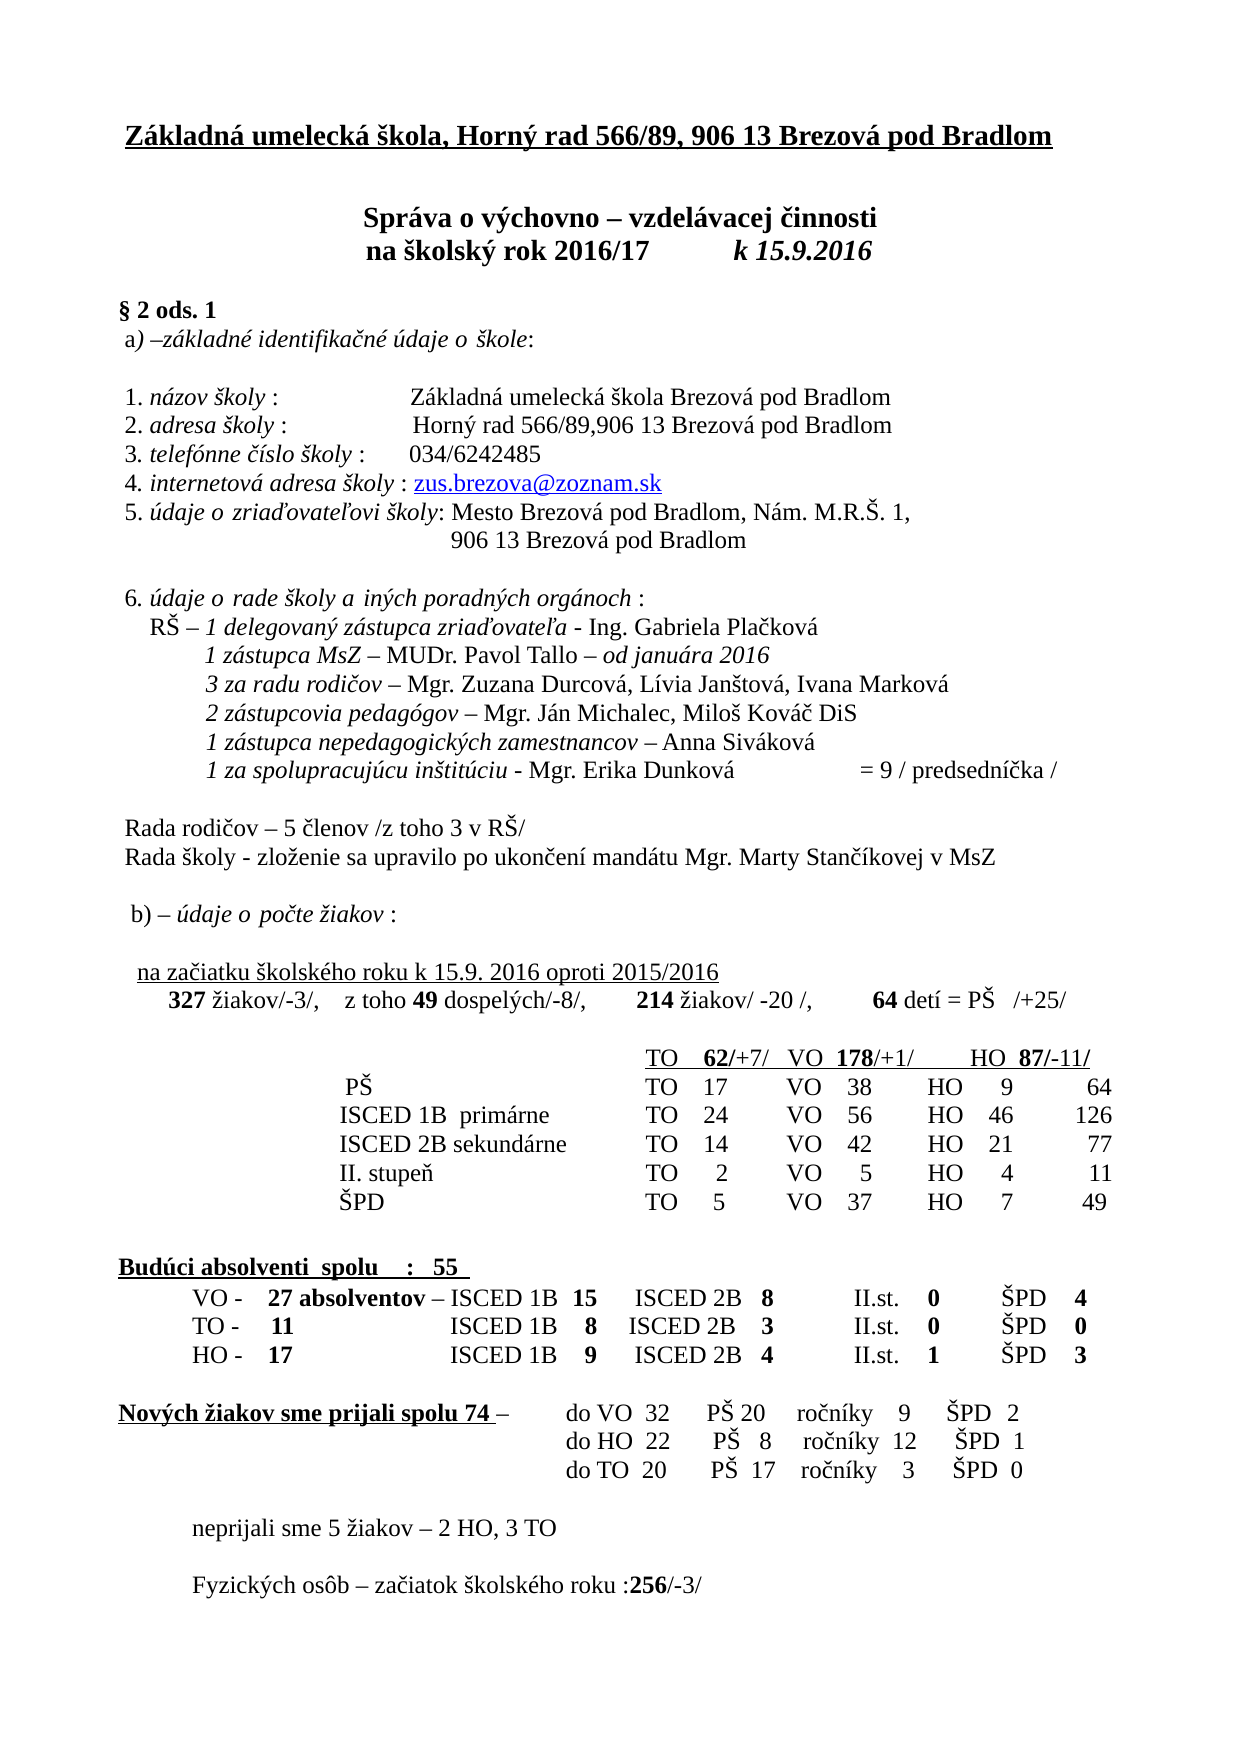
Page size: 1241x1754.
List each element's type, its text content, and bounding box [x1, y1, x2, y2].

text 3. telefónne číslo školy : 034/6242485 [118, 439, 1122, 468]
text RŠ – 1 delegovaný zástupca zriaďovateľa - Ing. Gabriela Plačková [118, 612, 1122, 641]
text ISCED 1B primárne TO 24 VO 56 HO 46 126 [266, 1101, 1122, 1129]
text 6. údaje o rade školy a iných poradných orgánoch : [118, 583, 1122, 612]
list ISCED 2B sekundárne TO 14 VO 42 HO 21 77 [266, 1129, 1122, 1158]
text a) –základné identifikačné údaje o škole: [118, 324, 1122, 353]
text 1 zástupca MsZ – MUDr. Pavol Tallo – od januára 2016 [118, 641, 1122, 669]
text TO 62/+7/ VO 178/+1/ HO 87/-11/ [131, 1043, 1122, 1072]
text Budúci absolventi spolu : 55 [118, 1244, 1122, 1283]
text 2. adresa školy : Horný rad 566/89,906 13 Brezová pod Bradlom [118, 411, 1122, 439]
text Rada školy - zloženie sa upravilo po ukončení mandátu Mgr. Marty Stančíkovej v MsZ [118, 842, 1122, 871]
list II. stupeň TO 2 VO 5 HO 4 11 [266, 1158, 1122, 1187]
text PŠ TO 17 VO 38 HO 9 64 [118, 1072, 1122, 1101]
text TO - 11 ISCED 1B 8 ISCED 2B 3 II.st. 0 ŠPD 0 [192, 1311, 1122, 1340]
text 327 žiakov/-3/, z toho 49 dospelých/-8/, 214 žiakov/ -20 /, 64 detí = PŠ /+25/ [131, 986, 1122, 1043]
text HO - 17 ISCED 1B 9 ISCED 2B 4 II.st. 1 ŠPD 3 [118, 1340, 1122, 1369]
text na školský rok 2016/17 k 15.9.2016 [118, 233, 1122, 267]
text b) – údaje o počte žiakov : [131, 899, 1122, 928]
text 5. údaje o zriaďovateľovi školy: Mesto Brezová pod Bradlom, Nám. M.R.Š. 1, [118, 497, 1122, 526]
text Rada rodičov – 5 členov /z toho 3 v RŠ/ [118, 813, 1122, 842]
text Základná umelecká škola, Horný rad 566/89, 906 13 Brezová pod Bradlom [124, 118, 1122, 152]
text Fyzických osôb – začiatok školského roku :256/-3/ [118, 1570, 1122, 1599]
text 906 13 Brezová pod Bradlom [339, 526, 1122, 554]
text do TO 20 PŠ 17 ročníky 3 ŠPD 0 [118, 1455, 1122, 1484]
text 1. názov školy : Základná umelecká škola Brezová pod Bradlom [118, 382, 1122, 411]
text § 2 ods. 1 [118, 296, 1122, 324]
text 1 za spolupracujúcu inštitúciu - Mgr. Erika Dunková = 9 / predsedníčka / [118, 756, 1122, 784]
text ŠPD TO 5 VO 37 HO 7 49 [118, 1187, 1122, 1216]
text Správa o výchovno – vzdelávacej činnosti [118, 200, 1122, 233]
text 4. internetová adresa školy : zus.brezova@zoznam.sk [118, 468, 1122, 497]
text Nových žiakov sme prijali spolu 74 – do VO 32 PŠ 20 ročníky 9 ŠPD 2 [118, 1398, 1122, 1426]
text 3 za radu rodičov – Mgr. Zuzana Durcová, Lívia Janštová, Ivana Marková [118, 669, 1122, 698]
text do HO 22 PŠ 8 ročníky 12 ŠPD 1 [124, 1426, 1122, 1455]
text VO - 27 absolventov – ISCED 1B 15 ISCED 2B 8 II.st. 0 ŠPD 4 [192, 1283, 1122, 1311]
text 2 zástupcovia pedagógov – Mgr. Ján Michalec, Miloš Kováč DiS [118, 698, 1122, 727]
text 1 zástupca nepedagogických zamestnancov – Anna Siváková [118, 727, 1122, 756]
text na začiatku školského roku k 15.9. 2016 oproti 2015/2016 [131, 957, 1122, 986]
text neprijali sme 5 žiakov – 2 HO, 3 TO [118, 1513, 1122, 1541]
